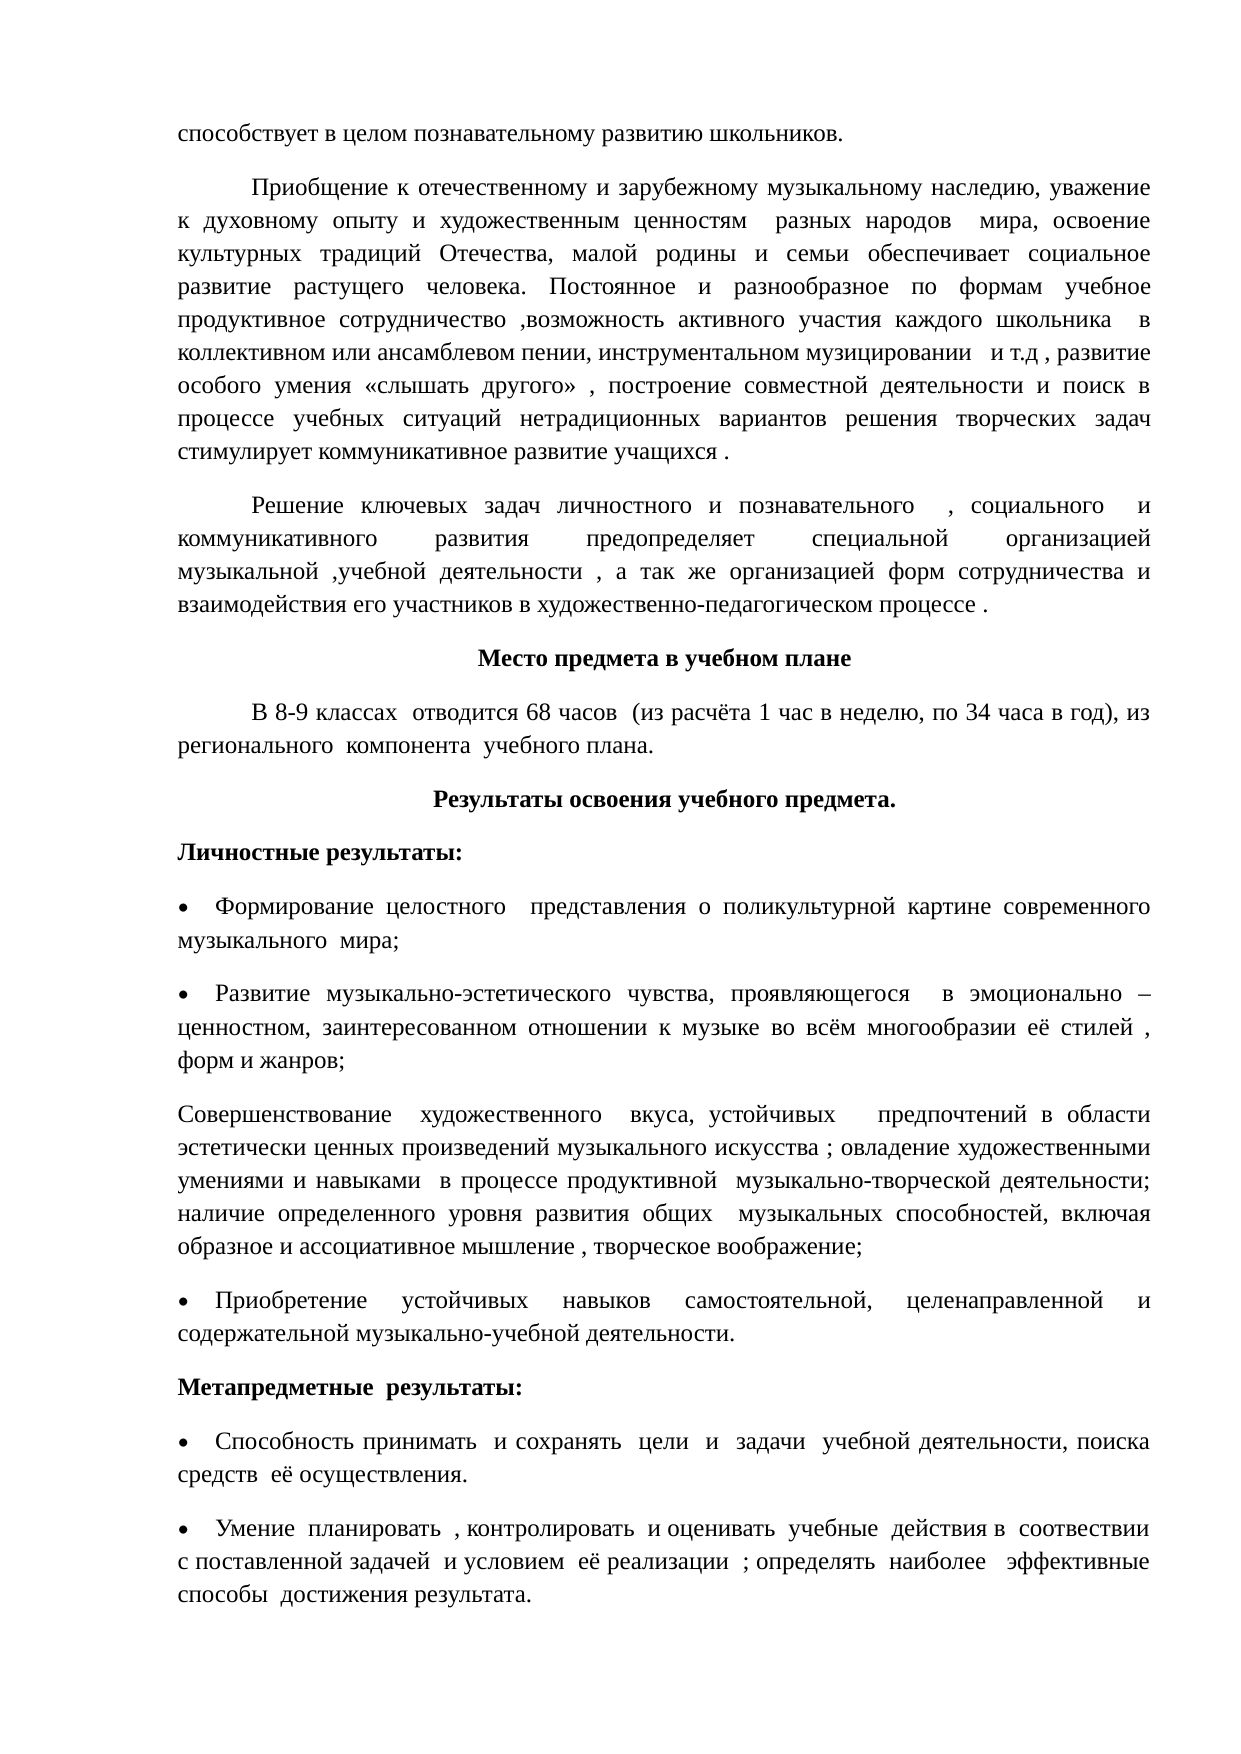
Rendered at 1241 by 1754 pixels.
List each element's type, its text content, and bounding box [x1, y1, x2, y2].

text Результаты освоения учебного предмета. [177, 784, 1152, 812]
text Решение ключевых задач личностного и познавательного , социального и коммуникативного развития предопределяет специальной организацией музыкальной ,учебной деятельности , а так же организацией форм сотрудничества и взаимодействия его участников в художественно-педагогическом процессе . [177, 490, 1152, 618]
list Формирование целостного представления о поликультурной картине современного музыкального мира; [140, 891, 1152, 953]
text Метапредметные результаты: [177, 1372, 1152, 1401]
text Место предмета в учебном плане [177, 643, 1152, 672]
text Личностные результаты: [177, 837, 1152, 866]
list Способность принимать и сохранять цели и задачи учебной деятельности, поиска средств её осуществления. [140, 1426, 1152, 1488]
text В 8-9 классах отводится 68 часов (из расчёта 1 час в неделю, по 34 часа в год), из регионального компонента учебного плана. [177, 697, 1152, 758]
list Умение планировать , контролировать и оценивать учебные действия в соотвествии с поставленной задачей и условием её реализации ; определять наиболее эффективные способы достижения результата. [140, 1513, 1152, 1608]
list Приобретение устойчивых навыков самостоятельной, целенаправленной и содержательной музыкально-учебной деятельности. [140, 1285, 1152, 1347]
list Развитие музыкально-эстетического чувства, проявляющегося в эмоционально – ценностном, заинтересованном отношении к музыке во всём многообразии её стилей , форм и жанров; [140, 978, 1152, 1074]
text Совершенствование художественного вкуса, устойчивых предпочтений в области эстетически ценных произведений музыкального искусства ; овладение художественными умениями и навыками в процессе продуктивной музыкально-творческой деятельности; наличие определенного уровня развития общих музыкальных способностей, включая образное и ассоциативное мышление , творческое воображение; [177, 1099, 1152, 1259]
text способствует в целом познавательному развитию школьников. [177, 118, 1152, 147]
text Приобщение к отечественному и зарубежному музыкальному наследию, уважение к духовному опыту и художественным ценностям разных народов мира, освоение культурных традиций Отечества, малой родины и семьи обеспечивает социальное развитие растущего человека. Постоянное и разнообразное по формам учебное продуктивное сотрудничество ,возможность активного участия каждого школьника в коллективном или ансамблевом пении, инструментальном музицировании и т.д , развитие особого умения «слышать другого» , построение совместной деятельности и поиск в процессе учебных ситуаций нетрадиционных вариантов решения творческих задач стимулирует коммуникативное развитие учащихся . [177, 172, 1152, 465]
